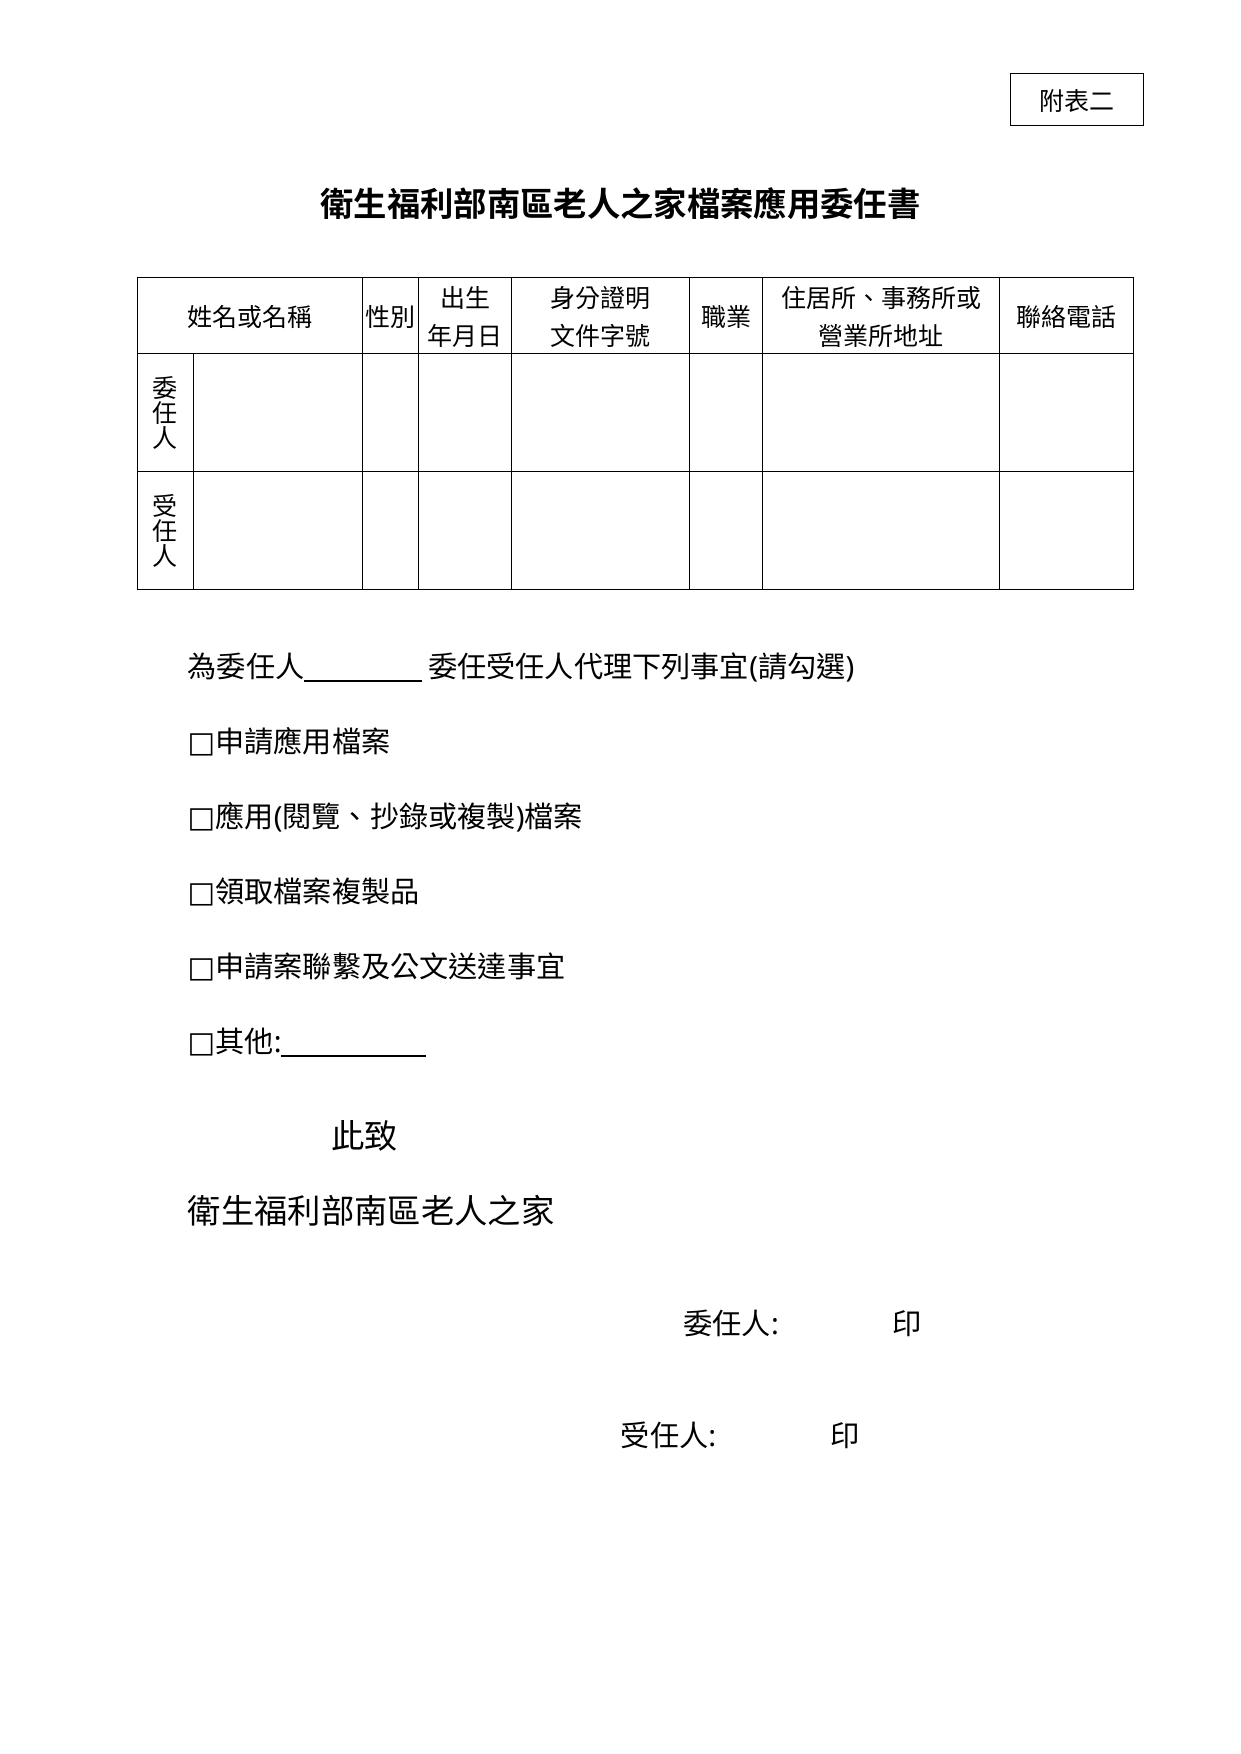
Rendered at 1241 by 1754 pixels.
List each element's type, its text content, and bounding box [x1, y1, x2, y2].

table_cell 委任人 [138, 354, 193, 471]
text 附表二 [1026, 82, 1127, 117]
text □應用(閱覽、抄錄或複製)檔案 [187, 778, 1053, 853]
table_header 聯絡電話 [1000, 278, 1133, 353]
text 受任人: 印 [187, 1397, 1053, 1472]
table_cell [419, 354, 511, 471]
text □申請應用檔案 [187, 703, 1053, 778]
table_header 性別 [363, 278, 418, 353]
text 衛生福利部南區老人之家 [187, 1172, 1053, 1247]
table_cell [1000, 354, 1133, 471]
text 委任人: 印 [187, 1284, 1053, 1359]
table_cell 受任人 [138, 472, 193, 589]
table_header 出生 年月日 [419, 278, 511, 353]
text □其他: [187, 1003, 1053, 1078]
table_cell [512, 354, 689, 471]
text 衛生福利部南區老人之家檔案應用委任書 [187, 164, 1053, 239]
table_cell [690, 472, 762, 589]
text 此致 [187, 1097, 1053, 1172]
table_header 職業 [690, 278, 762, 353]
table_cell [763, 354, 999, 471]
table_header 住居所、事務所或 營業所地址 [763, 278, 999, 353]
table_cell [1000, 472, 1133, 589]
table_header 姓名或名稱 [138, 278, 362, 353]
table_cell [363, 472, 418, 589]
table_header 身分證明 文件字號 [512, 278, 689, 353]
text □申請案聯繫及公文送達事宜 [187, 928, 1053, 1003]
table_cell [419, 472, 511, 589]
table_cell [363, 354, 418, 471]
table_cell [194, 472, 362, 589]
table_cell [690, 354, 762, 471]
text □領取檔案複製品 [187, 853, 1053, 928]
text 為委任人 委任受任人代理下列事宜(請勾選) [187, 628, 1053, 703]
table_cell [763, 472, 999, 589]
table_cell [512, 472, 689, 589]
table_cell [194, 354, 362, 471]
